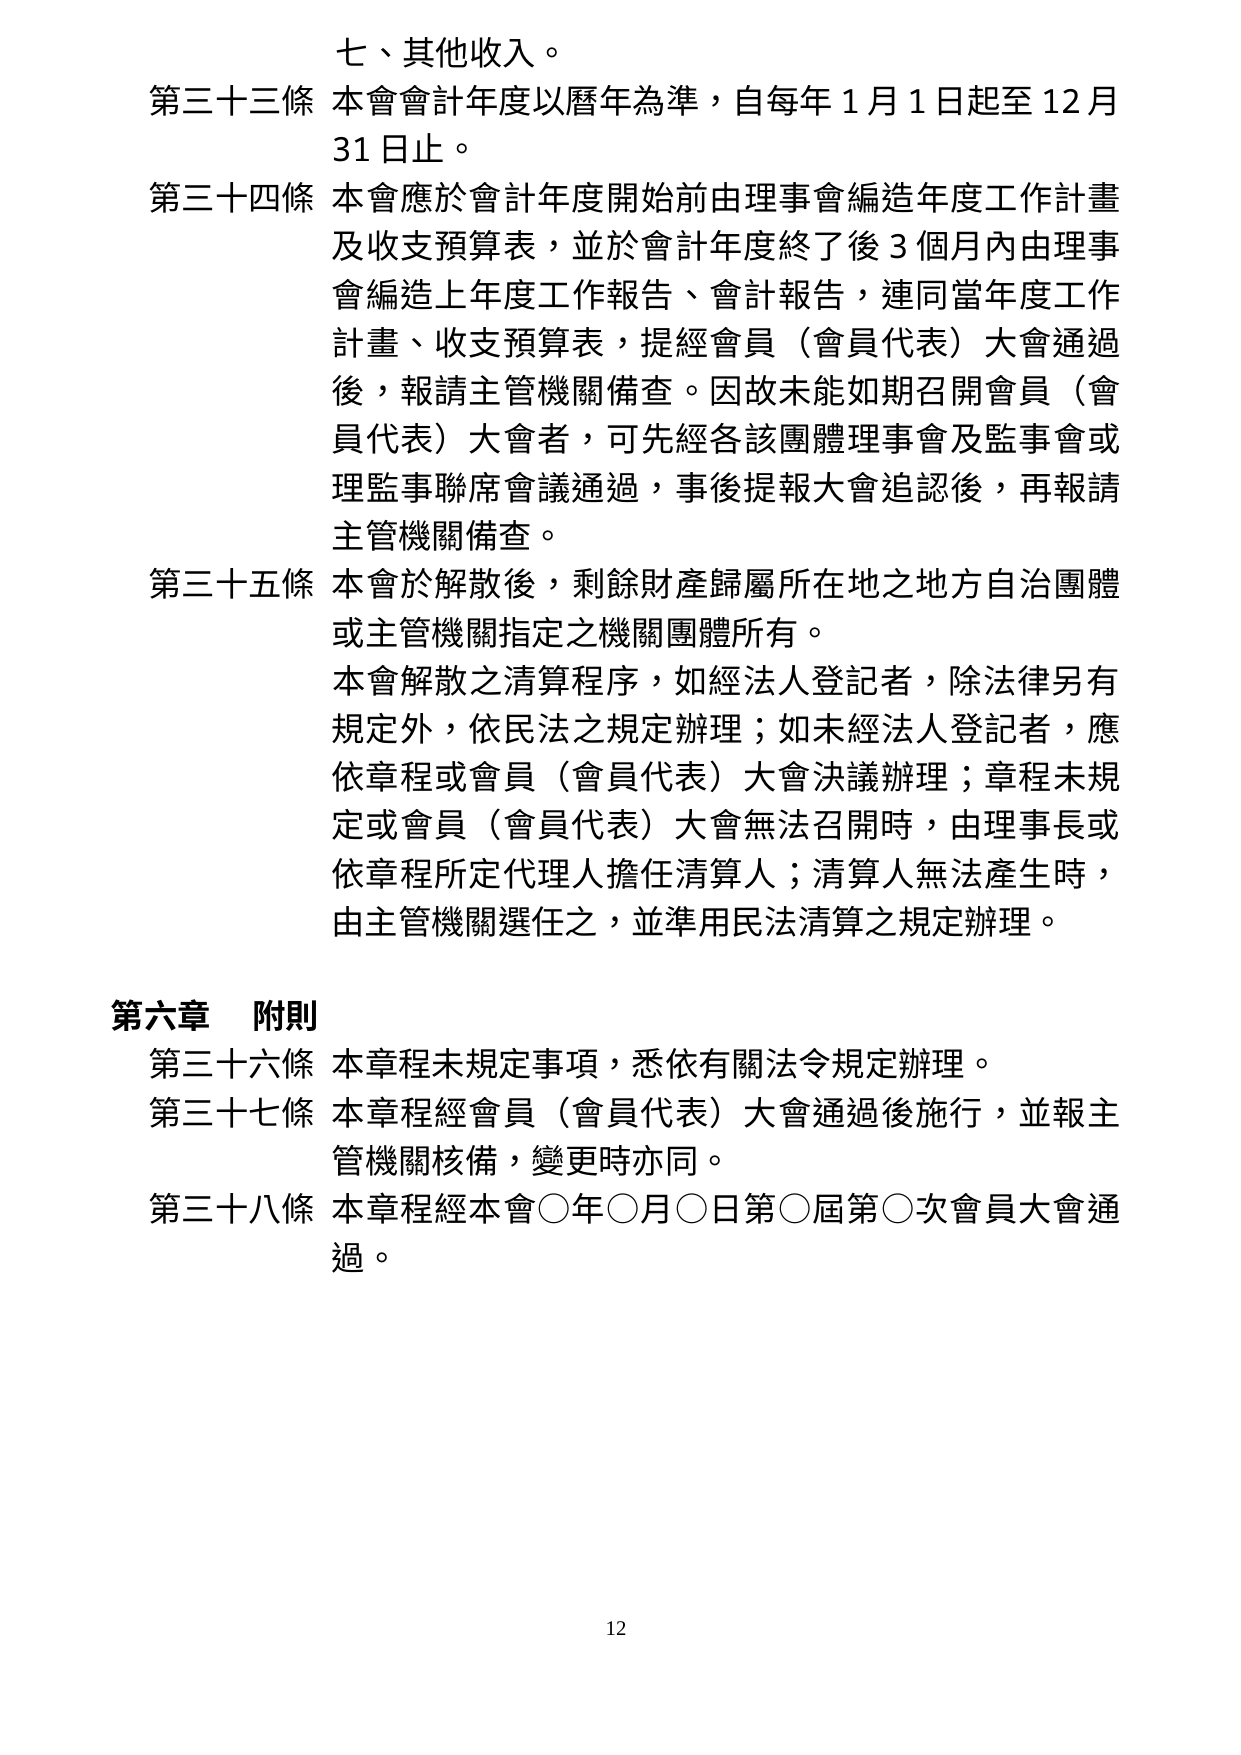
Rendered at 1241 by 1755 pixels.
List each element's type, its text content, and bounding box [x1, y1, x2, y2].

text 第三十三條 本會會計年度以曆年為準，自每年1月1日起至12月31日止。 [148, 75, 1121, 172]
text 第六章 附則 [111, 989, 1121, 1038]
text 第三十七條 本章程經會員（會員代表）大會通過後施行，並報主管機關核備，變更時亦同。 [148, 1086, 1121, 1183]
text 本會解散之清算程序，如經法人登記者，除法律另有規定外，依民法之規定辦理；如未經法人登記者，應依章程或會員（會員代表）大會決議辦理；章程未規定或會員（會員代表）大會無法召開時，由理事長或依章程所定代理人擔任清算人；清算人無法產生時，由主管機關選任之，並準用民法清算之規定辦理。 [331, 654, 1121, 944]
text 第三十五條 本會於解散後，剩餘財產歸屬所在地之地方自治團體或主管機關指定之機關團體所有。 [148, 558, 1121, 654]
text 第三十六條 本章程未規定事項，悉依有關法令規定辦理。 [148, 1038, 1121, 1086]
text 第三十四條 本會應於會計年度開始前由理事會編造年度工作計畫及收支預算表，並於會計年度終了後3個月內由理事會編造上年度工作報告、會計報告，連同當年度工作計畫、收支預算表，提經會員（會員代表）大會通過後，報請主管機關備查。因故未能如期召開會員（會員代表）大會者，可先經各該團體理事會及監事會或理監事聯席會議通過，事後提報大會追認後，再報請主管機關備查。 [148, 172, 1121, 558]
text 七、其他收入。 [336, 27, 1121, 75]
text 第三十八條 本章程經本會○年○月○日第○屆第○次會員大會通過。 [148, 1183, 1121, 1279]
